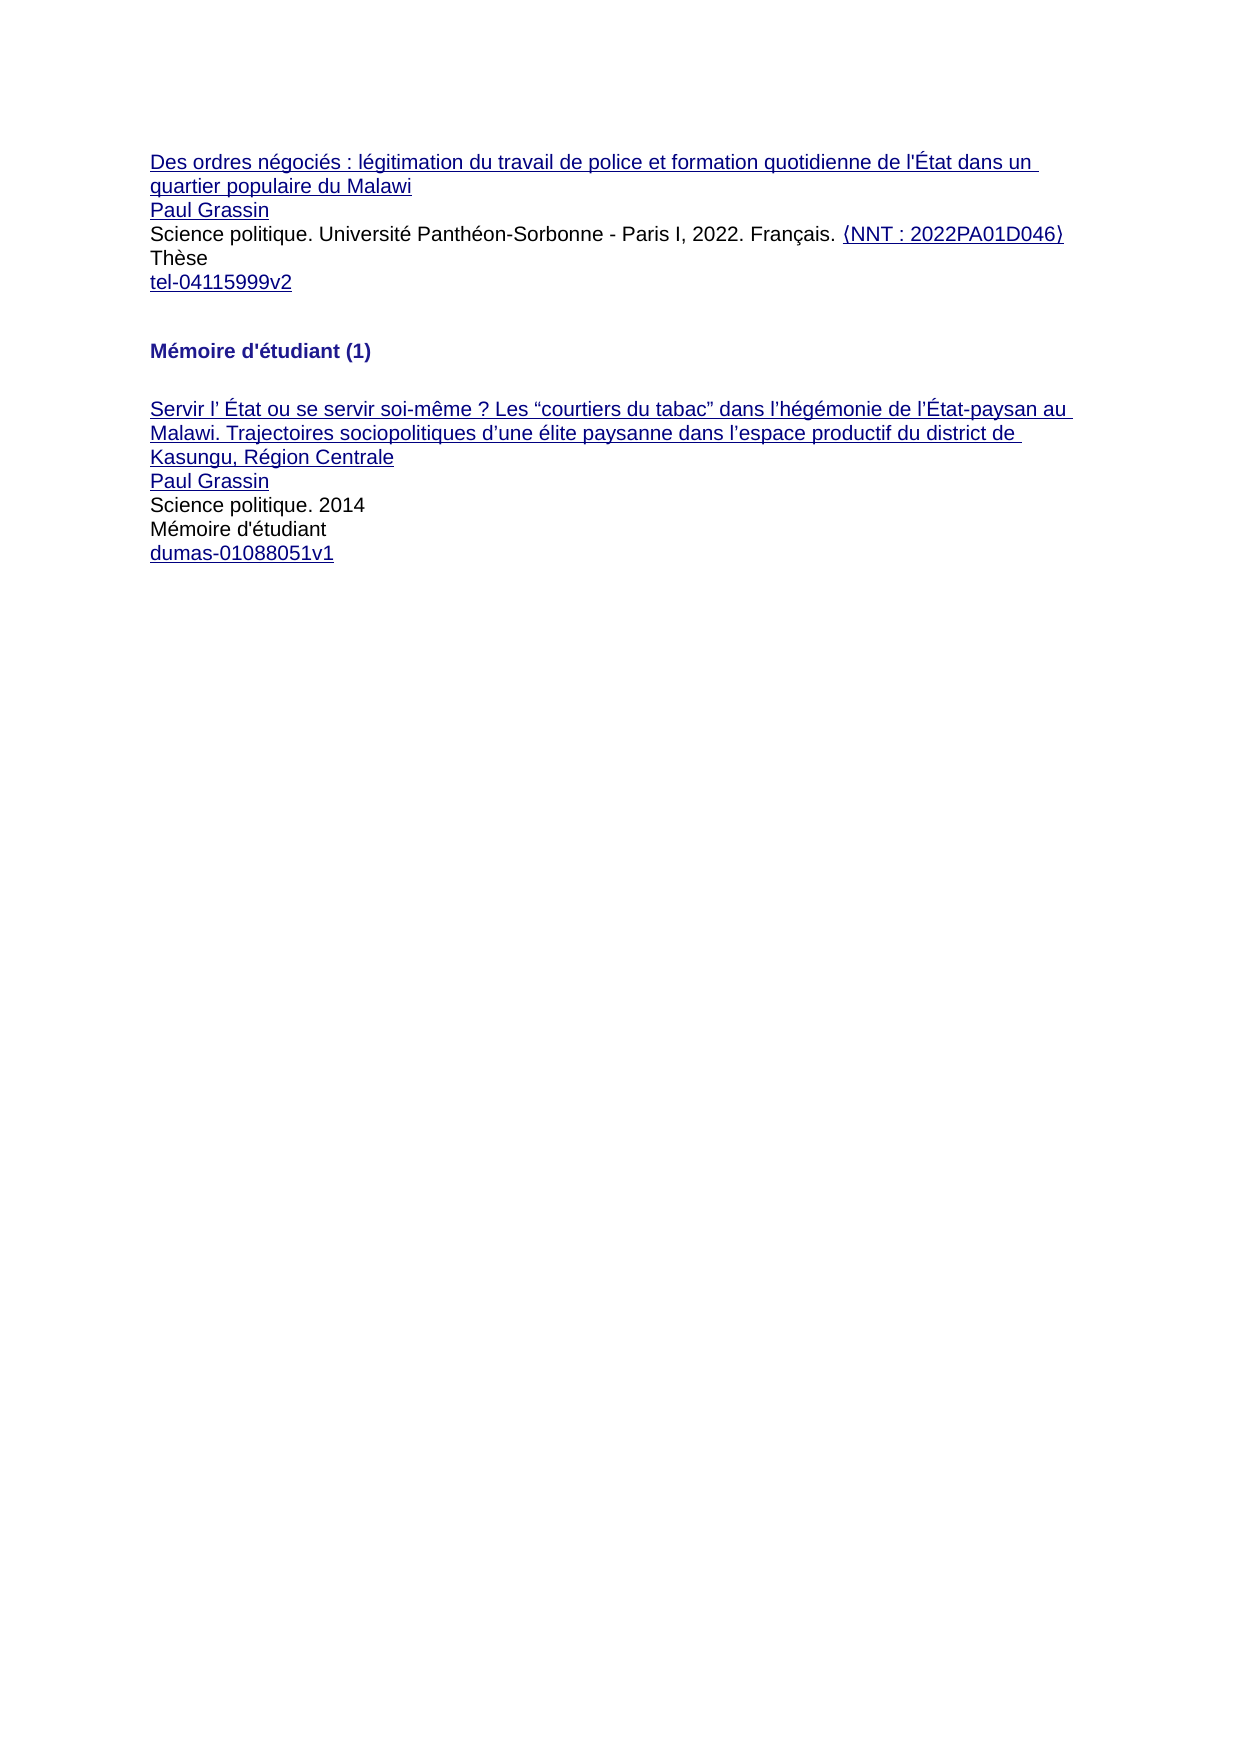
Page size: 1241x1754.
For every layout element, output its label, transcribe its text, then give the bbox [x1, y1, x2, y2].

subtitle Mémoire d'étudiant (1) [150, 338, 1090, 362]
table_header Servir l’ État ou se servir soi-même ? Les “courtiers du tabac” dans l’hégémonie de l’État-paysan au Malawi. Trajectoires sociopolitiques d’une élite paysanne dans l’espace productif du district de Kasungu, Région Centrale Paul Grassin Science politique. 2014 Mémoire d'étudiant dumas-01088051v1 [150, 397, 1090, 564]
table_header Des ordres négociés : légitimation du travail de police et formation quotidienne de l'État dans un quartier populaire du Malawi Paul Grassin Science politique. Université Panthéon-Sorbonne - Paris I, 2022. Français. ⟨NNT : 2022PA01D046⟩ Thèse tel-04115999v2 [150, 150, 1090, 294]
